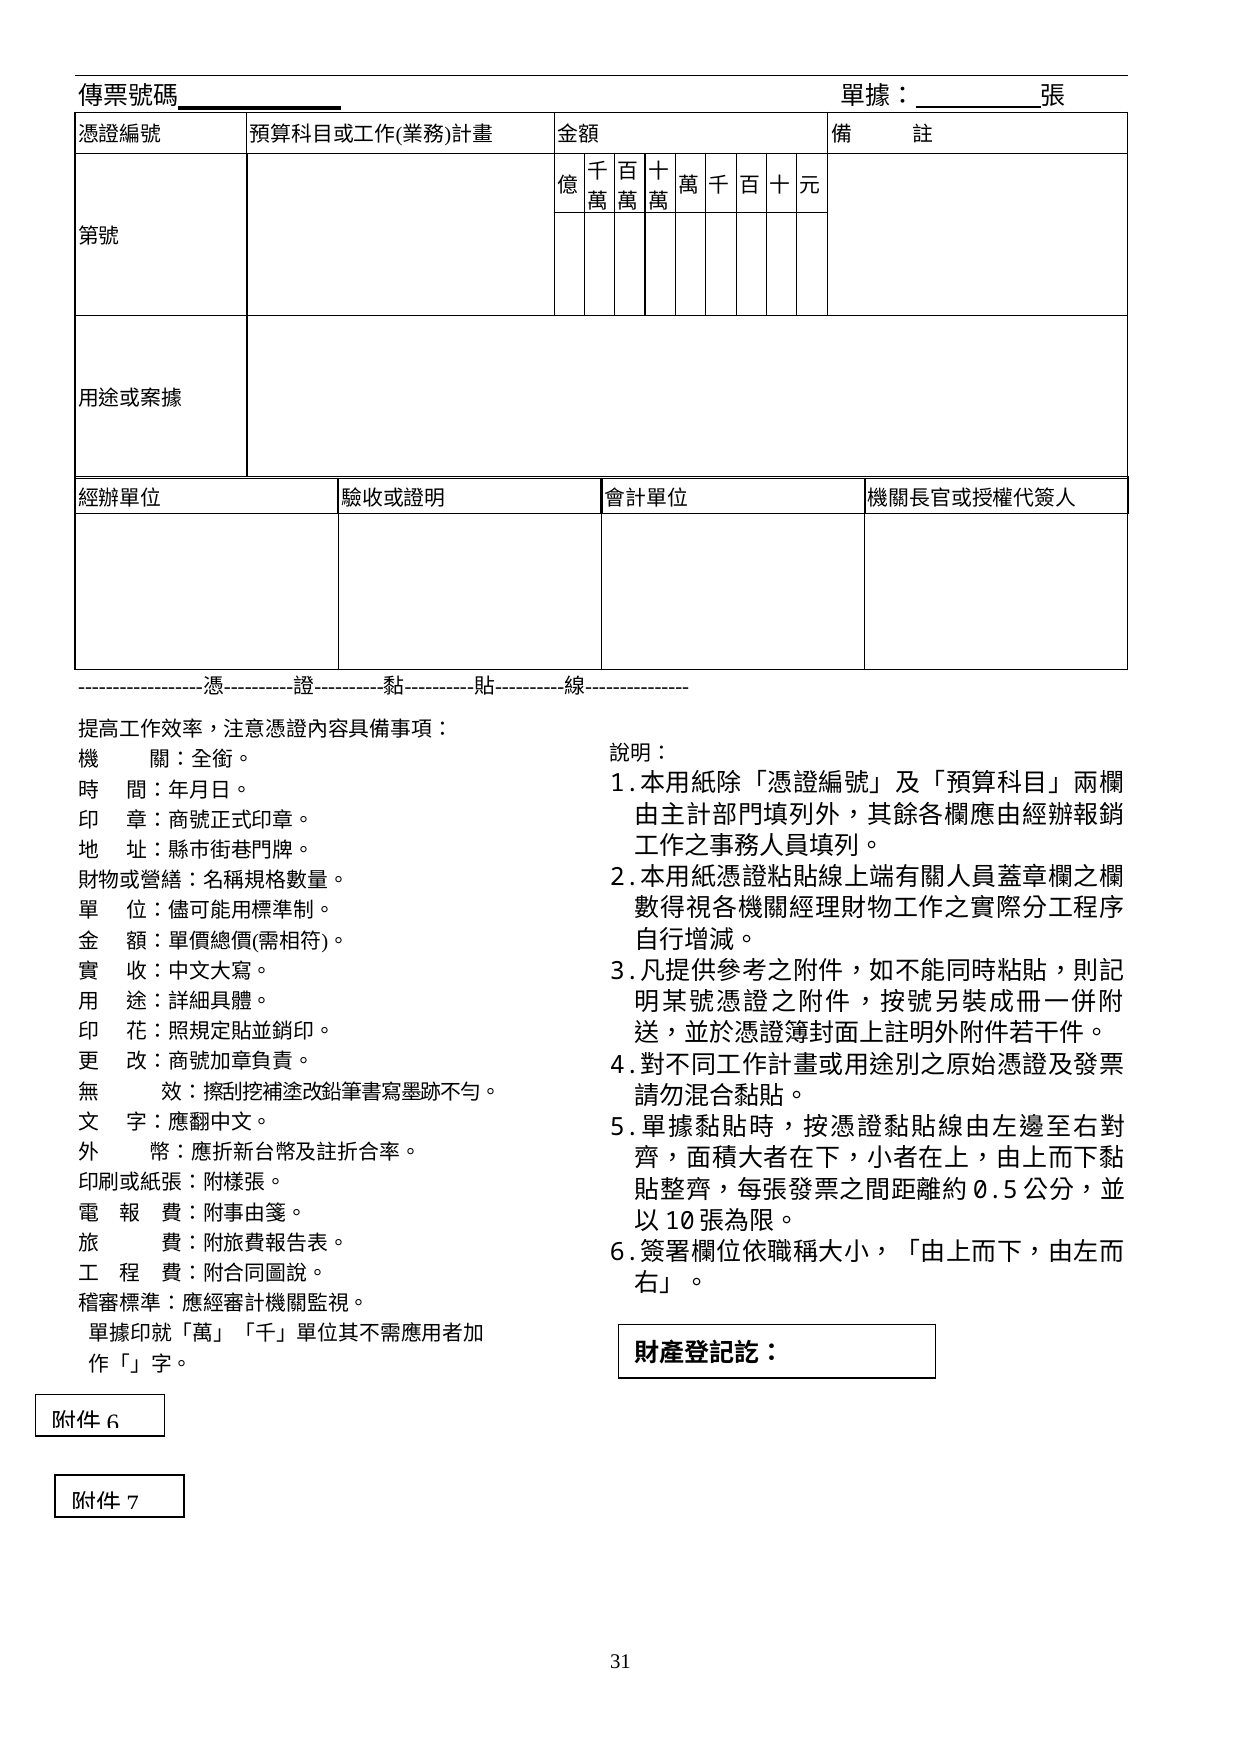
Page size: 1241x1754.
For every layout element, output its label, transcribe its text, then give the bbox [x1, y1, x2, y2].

table_cell [602, 514, 864, 669]
table_cell [676, 213, 705, 315]
table_cell ------------------憑----------證----------黏----------貼----------線--------------- [75, 670, 1128, 712]
table_cell 說明： 1.本用紙除「憑證編號」及「預算科目」兩欄由主計部門填列外，其餘各欄應由經辦報銷工作之事務人員填列。 2.本用紙憑證粘貼線上端有關人員蓋章欄之欄數得視各機關經理財物工作之實際分工程序自行增減。 3.凡提供參考之附件，如不能同時粘貼，則記明某號憑證之附件，按號另裝成冊一併附送，並於憑證簿封面上註明外附件若干件。 4.對不同工作計畫或用途別之原始憑證及發票請勿混合黏貼。 5.單據黏貼時，按憑證黏貼線由左邊至右對齊，面積大者在下，小者在上，由上而下黏貼整齊，每張發票之間距離約0.5公分，並以10張為限。 6.簽署欄位依職稱大小，「由上而下，由左而右」。 [607, 713, 1128, 1332]
text 附件7 [71, 1483, 168, 1508]
table_cell 億 [555, 154, 584, 212]
table_cell [865, 514, 1127, 669]
table_cell 百萬 [615, 154, 644, 212]
table_cell [828, 154, 1127, 315]
table_cell [737, 213, 766, 315]
table_cell 說明： 1.本用紙除「憑證編號」及「預算科目」兩欄由主計部門填列外，其餘各欄應由經辦報銷工作之事務人員填列。 2.本用紙憑證粘貼線上端有關人員蓋章欄之欄數得視各機關經理財物工作之實際分工程序自行增減。 3.凡提供參考之附件，如不能同時粘貼，則記明某號憑證之附件，按號另裝成冊一併附送，並於憑證簿封面上註明外附件若干件。 4.對不同工作計畫或用途別之原始憑證及發票請勿混合黏貼。 5.單據黏貼時，按憑證黏貼線由左邊至右對齊，面積大者在下，小者在上，由上而下黏貼整齊，每張發票之間距離約0.5公分，並以10張為限。 6.簽署欄位依職稱大小，「由上而下，由左而右」。 [607, 1333, 1128, 1434]
table_cell [706, 213, 736, 315]
table_cell 備 註 [828, 113, 1127, 153]
table_cell 千 [706, 154, 736, 212]
table_cell 萬 [676, 154, 705, 212]
table_cell [339, 514, 601, 669]
table_cell [76, 514, 338, 669]
table_cell [248, 316, 1127, 476]
table_cell [248, 154, 554, 315]
table_cell 用途或案據 [76, 316, 246, 476]
table_cell 十萬 [646, 154, 675, 212]
table_cell 會計單位 [603, 479, 864, 513]
table_cell [615, 213, 644, 315]
table_cell [767, 213, 796, 315]
table_cell 傳票號碼 單據： 張 [75, 76, 1128, 112]
table_cell 機關長官或授權代簽人 [866, 479, 1127, 513]
table_cell 預算科目或工作(業務)計畫 [247, 113, 554, 153]
table_cell 驗收或證明 [339, 479, 600, 513]
table_cell [646, 213, 675, 315]
table_cell 第號 [76, 154, 246, 315]
table_cell 金額 [555, 113, 827, 153]
table_cell [585, 213, 614, 315]
table_cell 百 [737, 154, 766, 212]
text 附件6 [51, 1402, 149, 1428]
table_cell [797, 213, 827, 315]
table_cell 千萬 [585, 154, 614, 212]
table_cell 元 [797, 154, 827, 212]
table_cell 經辦單位 [76, 479, 337, 513]
table_cell 憑證編號 [76, 113, 246, 153]
table_cell 提高工作效率，注意憑證內容具備事項： 機 關：全銜。 時 間：年月日。 印 章：商號正式印章。 地 址：縣巿街巷門牌。 財物或營繕：名稱規格數量。 單 位：儘可能用標準制。 金 額：單價總價(需相符)。 實 收：中文大寫。 用 途：詳細具體。 印 花：照規定貼並銷印。 更 改：商號加章負責。 無 效：擦刮挖補塗改鉛筆書寫墨跡不勻。 文 字：應翻中文。 外 幣：應折新台幣及註折合率。 印刷或紙張：附樣張。 電 報 費：附事由箋。 旅 費：附旅費報告表。 工 程 費：附合同圖說。 稽審標準：應經審計機關監視。 單據印就「萬」「千」單位其不需應用者加 作「」字。 [75, 713, 607, 1402]
table_cell [555, 213, 584, 315]
table_cell [165, 1403, 607, 1434]
table_cell 十 [767, 154, 796, 212]
